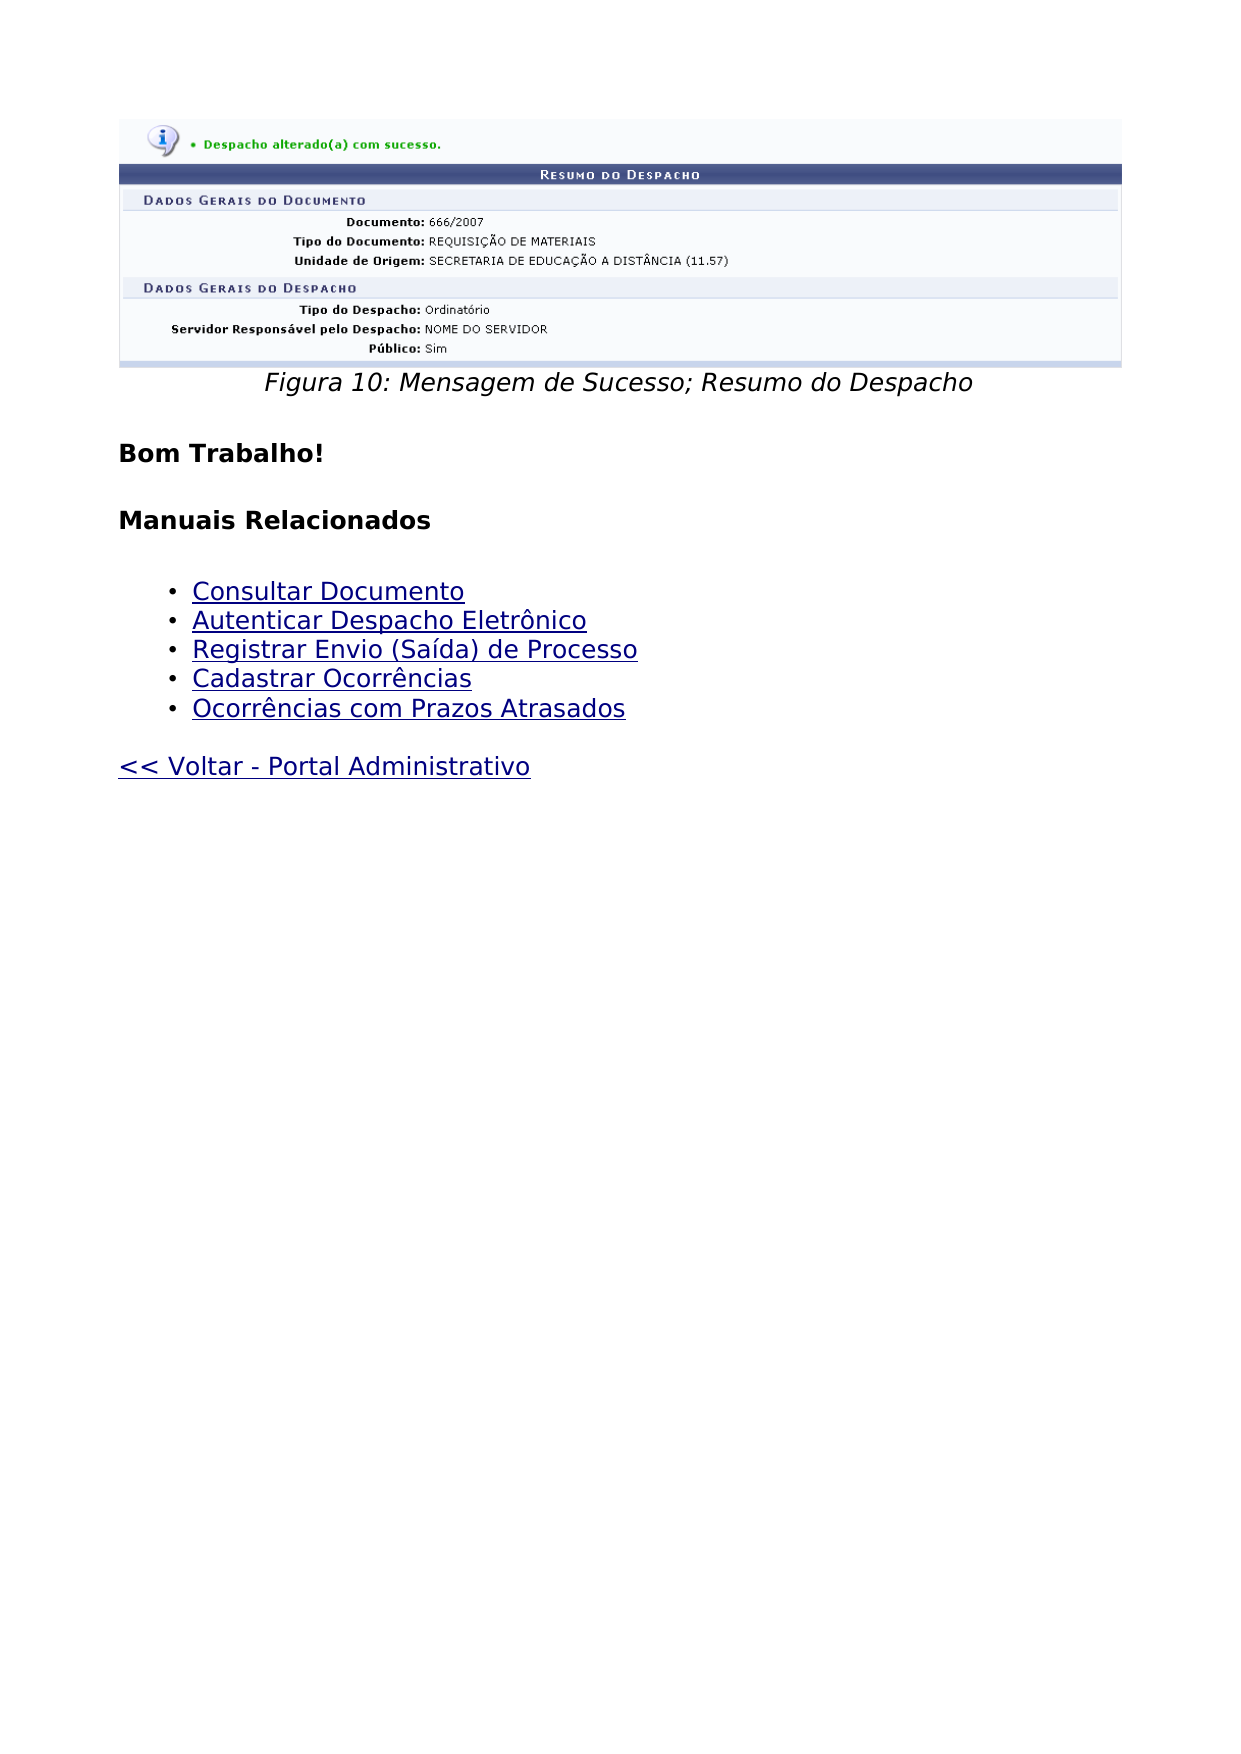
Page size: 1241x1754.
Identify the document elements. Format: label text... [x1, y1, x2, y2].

text Bom Trabalho! [118, 439, 1122, 468]
list Cadastrar Ocorrências [177, 665, 1122, 694]
text << Voltar - Portal Administrativo [118, 752, 1122, 782]
list Ocorrências com Prazos Atrasados [177, 694, 1122, 723]
list Consultar Documento [177, 577, 1122, 606]
list Autenticar Despacho Eletrônico [177, 606, 1122, 636]
picture [118, 118, 1123, 369]
subtitle Manuais Relacionados [118, 506, 1122, 535]
text Figura 10: Mensagem de Sucesso; Resumo do Despacho [118, 369, 1122, 398]
list Registrar Envio (Saída) de Processo [177, 636, 1122, 665]
